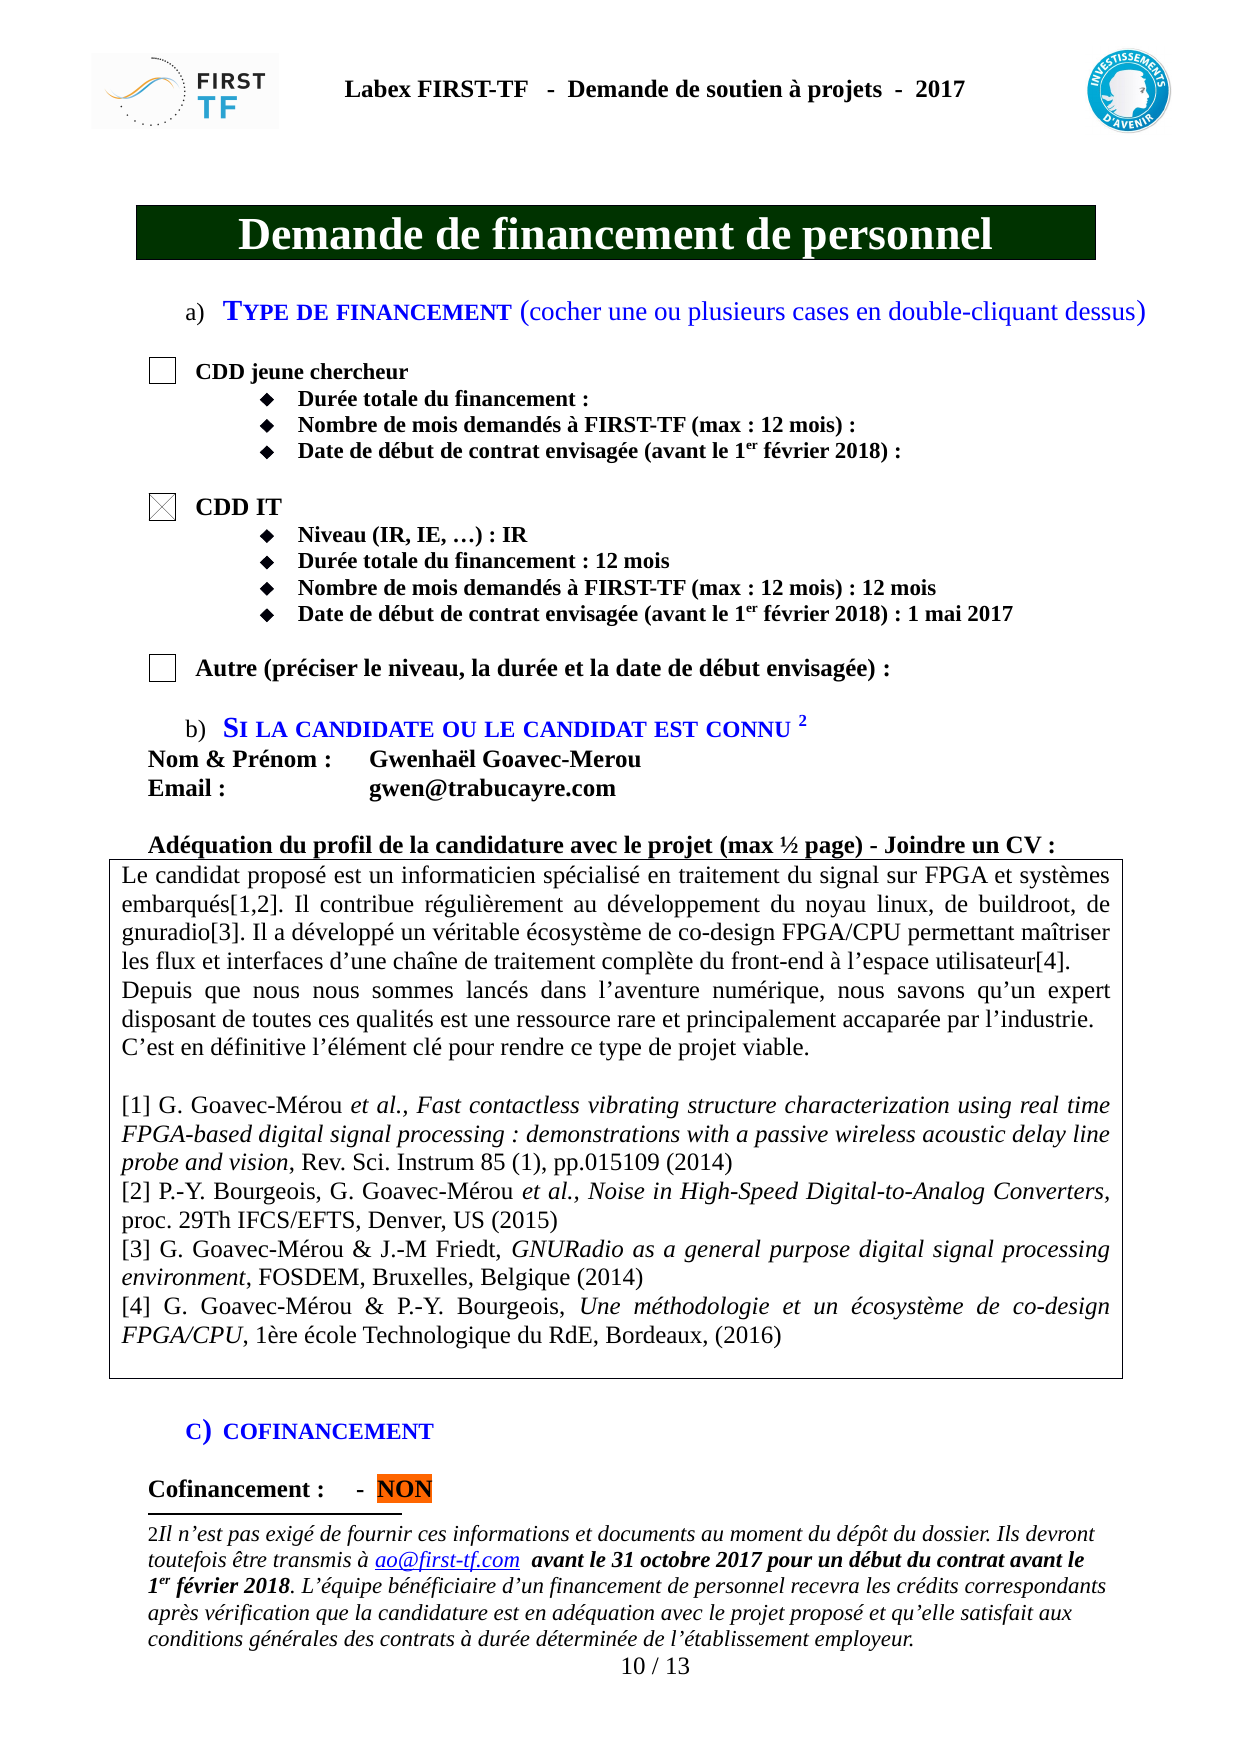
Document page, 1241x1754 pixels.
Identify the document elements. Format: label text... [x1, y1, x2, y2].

text Cofinancement : - NON [148, 1474, 1162, 1503]
list Durée totale du financement : 12 mois [260, 547, 1162, 574]
text Nom & Prénom : Gwenhaël Goavec-Merou [148, 744, 1162, 773]
text CDD IT [148, 492, 1162, 521]
table_header Demande de financement de personnel [137, 206, 1095, 259]
picture [91, 53, 279, 129]
list cofinancement [185, 1412, 1162, 1446]
list Date de début de contrat envisagée (avant le 1er février 2018) : 1 mai 2017 [260, 600, 1162, 627]
list Type de financement (cocher une ou plusieurs cases en double-cliquant dessus) [185, 293, 1162, 327]
list Durée totale du financement : [260, 384, 1162, 411]
text CDD jeune chercheur [148, 356, 1162, 384]
list Nombre de mois demandés à FIRST-TF (max : 12 mois) : 12 mois [260, 574, 1162, 600]
table_header Le candidat proposé est un informaticien spécialisé en traitement du signal sur FPGA et systèmes embarqués[1,2]. Il contribue régulièrement au développement du noyau linux, de buildroot, de gnuradio[3]. Il a développé un véritable écosystème de co-design FPGA/CPU permettant maîtriser les flux et interfaces d’une chaîne de traitement complète du front-end à l’espace utilisateur[4]. Depuis que nous nous sommes lancés dans l’aventure numérique, nous savons qu’un expert disposant de toutes ces qualités est une ressource rare et principalement accaparée par l’industrie. C’est en définitive l’élément clé pour rendre ce type de projet viable. [1] G. Goavec-Mérou et al., Fast contactless vibrating structure characterization using real time FPGA-based digital signal processing : demonstrations with a passive wireless acoustic delay line probe and vision, Rev. Sci. Instrum 85 (1), pp.015109 (2014) [2] P.-Y. Bourgeois, G. Goavec-Mérou et al., Noise in High-Speed Digital-to-Analog Converters, proc. 29Th IFCS/EFTS, Denver, US (2015) [3] G. Goavec-Mérou & J.-M Friedt, GNURadio as a general purpose digital signal processing environment, FOSDEM, Bruxelles, Belgique (2014) [4] G. Goavec-Mérou & P.-Y. Bourgeois, Une méthodologie et un écosystème de co-design FPGA/CPU, 1ère école Technologique du RdE, Bordeaux, (2016) [110, 860, 1122, 1377]
text Adéquation du profil de la candidature avec le projet (max ½ page) - Joindre un CV : [148, 830, 1162, 859]
picture [1085, 46, 1173, 135]
text Autre (préciser le niveau, la durée et la date de début envisagée) : [148, 653, 1162, 682]
list Nombre de mois demandés à FIRST-TF (max : 12 mois) : [260, 411, 1162, 437]
list Il n’est pas exigé de fournir ces informations et documents au moment du dépôt du dossier. Ils devront toutefois être transmis à ao@first-tf.com avant le 31 octobre 2017 pour un début du contrat avant le 1er février 2018. L’équipe bénéficiaire d’un financement de personnel recevra les crédits correspondants après vérification que la candidature est en adéquation avec le projet proposé et qu’elle satisfait aux conditions générales des contrats à durée déterminée de l’établissement employeur. [148, 1519, 1162, 1651]
list Date de début de contrat envisagée (avant le 1er février 2018) : [260, 437, 1162, 464]
list Si la candidate ou le candidat est connu [185, 710, 1162, 744]
list Niveau (IR, IE, …) : IR [260, 521, 1162, 547]
text Email : gwen@trabucayre.com [148, 773, 1162, 801]
